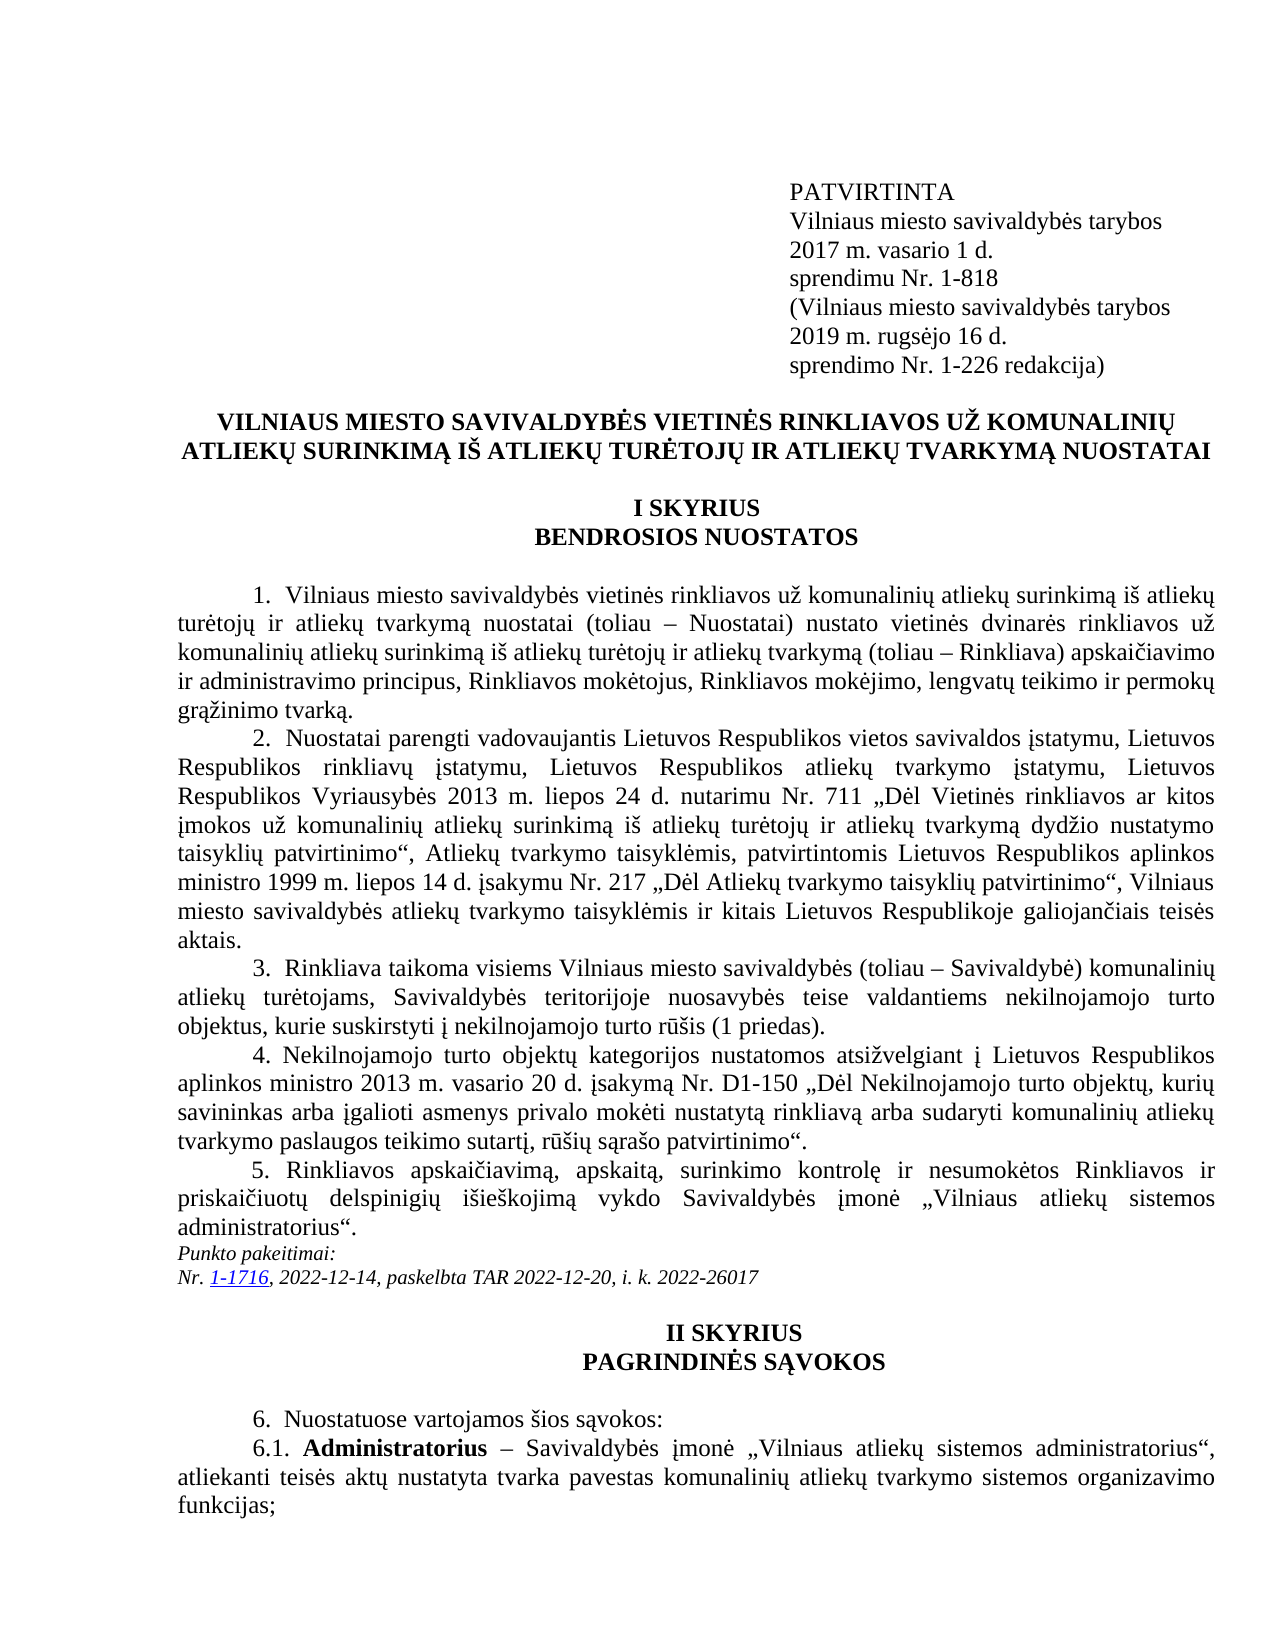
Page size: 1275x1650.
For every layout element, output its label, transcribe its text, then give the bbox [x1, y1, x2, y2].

text PAGRINDINĖS SĄVOKOS [252, 1347, 1216, 1375]
text 3. Rinkliava taikoma visiems Vilniaus miesto savivaldybės (toliau – Savivaldybė) komunalinių atliekų turėtojams, Savivaldybės teritorijoje nuosavybės teise valdantiems nekilnojamojo turto objektus, kurie suskirstyti į nekilnojamojo turto rūšis (1 priedas). [177, 953, 1216, 1040]
text I SKYRIUS [177, 493, 1216, 522]
text Vilniaus miesto savivaldybės tarybos [789, 206, 1216, 235]
text PATVIRTINTA [789, 177, 1216, 206]
text 4. Nekilnojamojo turto objektų kategorijos nustatomos atsižvelgiant į Lietuvos Respublikos aplinkos ministro 2013 m. vasario 20 d. įsakymą Nr. D1-150 „Dėl Nekilnojamojo turto objektų, kurių savininkas arba įgalioti asmenys privalo mokėti nustatytą rinkliavą arba sudaryti komunalinių atliekų tvarkymo paslaugos teikimo sutartį, rūšių sąrašo patvirtinimo“. [177, 1040, 1216, 1155]
text 2017 m. vasario 1 d. [789, 235, 1216, 263]
text 6.1. Administratorius – Savivaldybės įmonė „Vilniaus atliekų sistemos administratorius“, atliekanti teisės aktų nustatyta tvarka pavestas komunalinių atliekų tvarkymo sistemos organizavimo funkcijas; [177, 1433, 1216, 1519]
text Punkto pakeitimai: [177, 1241, 1216, 1265]
text 1. Vilniaus miesto savivaldybės vietinės rinkliavos už komunalinių atliekų surinkimą iš atliekų turėtojų ir atliekų tvarkymą nuostatai (toliau – Nuostatai) nustato vietinės dvinarės rinkliavos už komunalinių atliekų surinkimą iš atliekų turėtojų ir atliekų tvarkymą (toliau – Rinkliava) apskaičiavimo ir administravimo principus, Rinkliavos mokėtojus, Rinkliavos mokėjimo, lengvatų teikimo ir permokų grąžinimo tvarką. [177, 580, 1216, 723]
text II SKYRIUS [252, 1318, 1216, 1347]
text BENDROSIOS NUOSTATOS [177, 522, 1216, 551]
text sprendimo Nr. 1-226 redakcija) [789, 350, 1216, 378]
text sprendimu Nr. 1-818 [789, 263, 1216, 292]
text 5. Rinkliavos apskaičiavimą, apskaitą, surinkimo kontrolę ir nesumokėtos Rinkliavos ir priskaičiuotų delspinigių išieškojimą vykdo Savivaldybės įmonė „Vilniaus atliekų sistemos administratorius“. [177, 1155, 1216, 1241]
text Nr. 1-1716, 2022-12-14, paskelbta TAR 2022-12-20, i. k. 2022-26017 [177, 1265, 1216, 1289]
text 6. Nuostatuose vartojamos šios sąvokos: [177, 1404, 1216, 1433]
text 2019 m. rugsėjo 16 d. [789, 321, 1216, 350]
text VILNIAUS MIESTO SAVIVALDYBĖS Vietinės Rinkliavos už komunalinių atliekų surinkimą iš atliekų turėtojų ir ATLIEKŲ tvarkymą nuostatai [177, 407, 1216, 465]
text 2. Nuostatai parengti vadovaujantis Lietuvos Respublikos vietos savivaldos įstatymu, Lietuvos Respublikos rinkliavų įstatymu, Lietuvos Respublikos atliekų tvarkymo įstatymu, Lietuvos Respublikos Vyriausybės 2013 m. liepos 24 d. nutarimu Nr. 711 „Dėl Vietinės rinkliavos ar kitos įmokos už komunalinių atliekų surinkimą iš atliekų turėtojų ir atliekų tvarkymą dydžio nustatymo taisyklių patvirtinimo“, Atliekų tvarkymo taisyklėmis, patvirtintomis Lietuvos Respublikos aplinkos ministro 1999 m. liepos 14 d. įsakymu Nr. 217 „Dėl Atliekų tvarkymo taisyklių patvirtinimo“, Vilniaus miesto savivaldybės atliekų tvarkymo taisyklėmis ir kitais Lietuvos Respublikoje galiojančiais teisės aktais. [177, 723, 1216, 953]
text (Vilniaus miesto savivaldybės tarybos [789, 292, 1216, 321]
